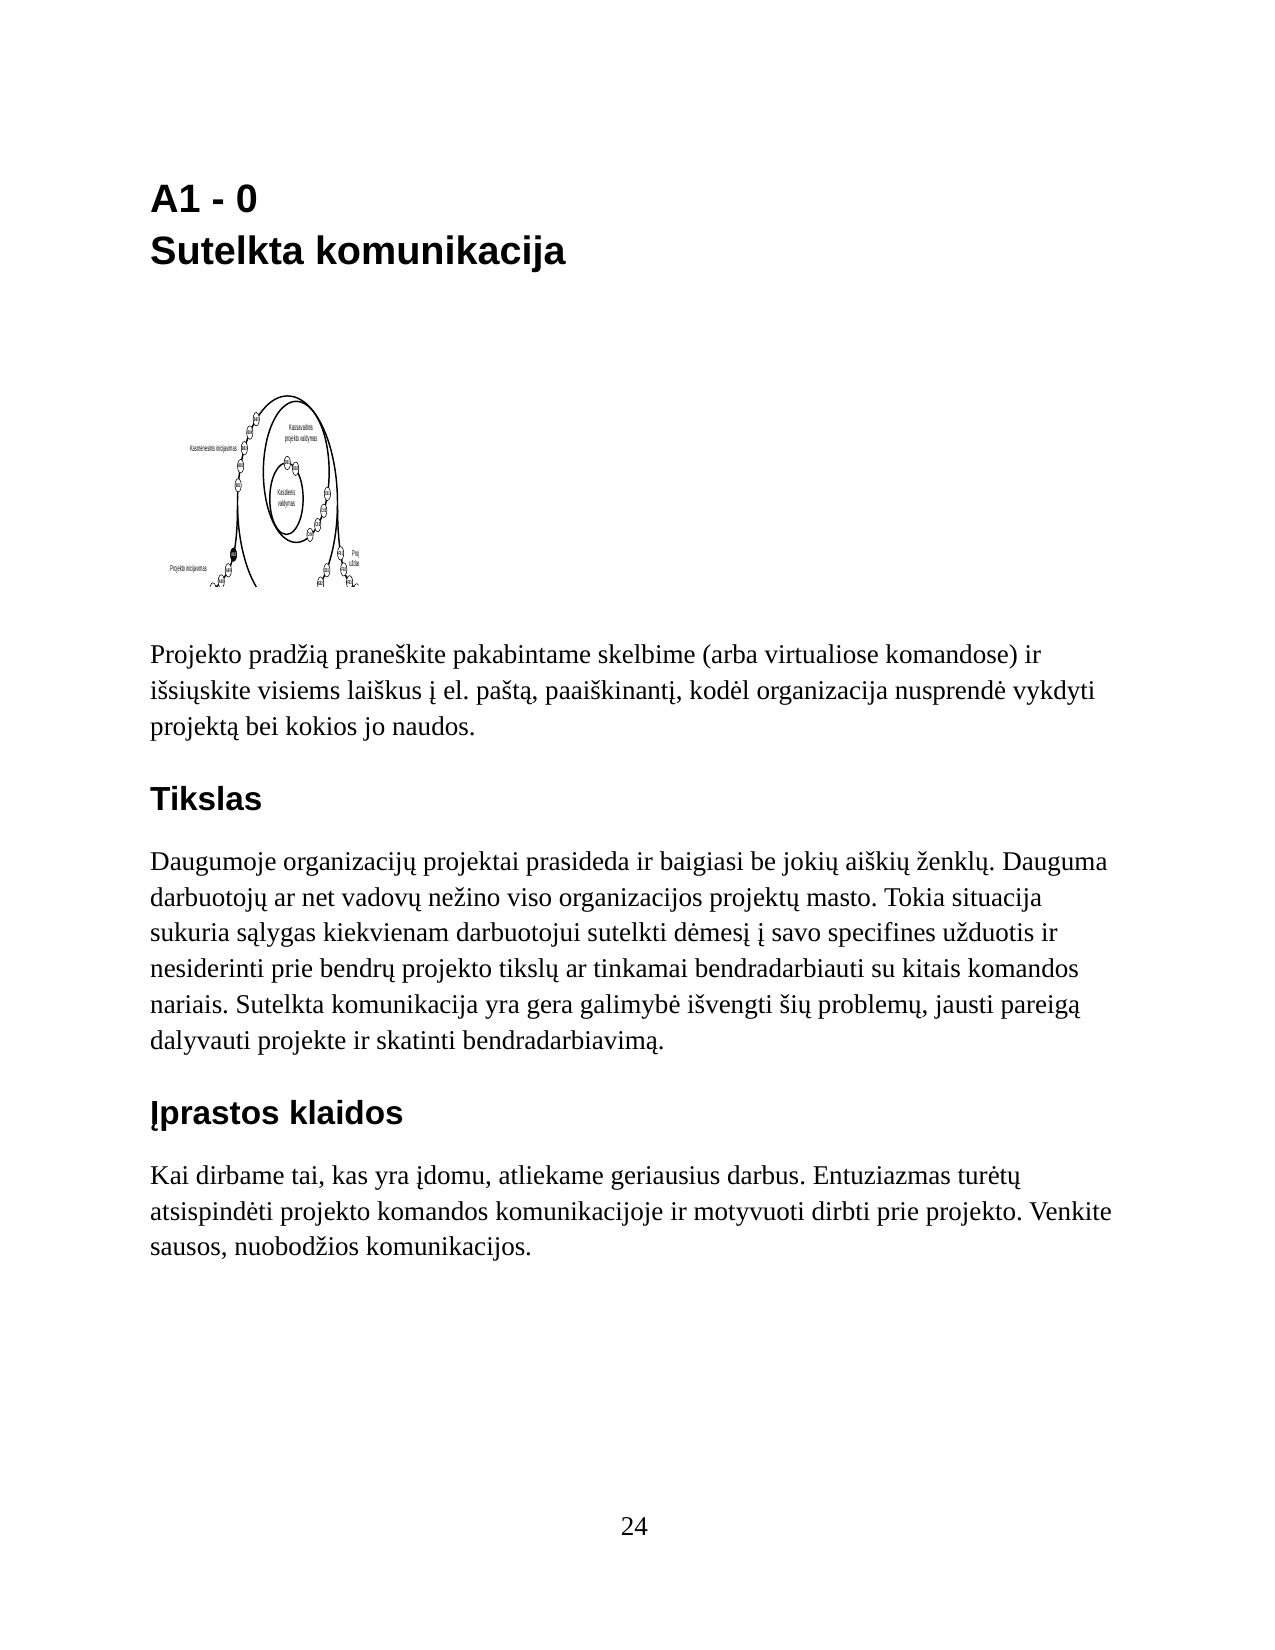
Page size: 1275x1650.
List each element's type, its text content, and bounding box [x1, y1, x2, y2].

subtitle Tikslas [150, 779, 1125, 818]
text Daugumoje organizacijų projektai prasideda ir baigiasi be jokių aiškių ženklų. Dauguma darbuotojų ar net vadovų nežino viso organizacijos projektų masto. Tokia situacija sukuria sąlygas kiekvienam darbuotojui sutelkti dėmesį į savo specifines užduotis ir nesiderinti prie bendrų projekto tikslų ar tinkamai bendradarbiauti su kitais komandos nariais. Sutelkta komunikacija yra gera galimybė išvengti šių problemų, jausti pareigą dalyvauti projekte ir skatinti bendradarbiavimą. [150, 845, 1125, 1055]
text Kai dirbame tai, kas yra įdomu, atliekame geriausius darbus. Entuziazmas turėtų atsispindėti projekto komandos komunikacijoje ir motyvuoti dirbti prie projekto. Venkite sausos, nuobodžios komunikacijos. [150, 1159, 1125, 1262]
subtitle A1 - 0 Sutelkta komunikacija [150, 175, 1125, 273]
subtitle Įprastos klaidos [150, 1093, 1125, 1132]
text Projekto pradžią praneškite pakabintame skelbime (arba virtualiose komandose) ir išsiųskite visiems laiškus į el. paštą, paaiškinantį, kodėl organizacija nusprendė vykdyti projektą bei kokios jo naudos. [150, 638, 1125, 741]
